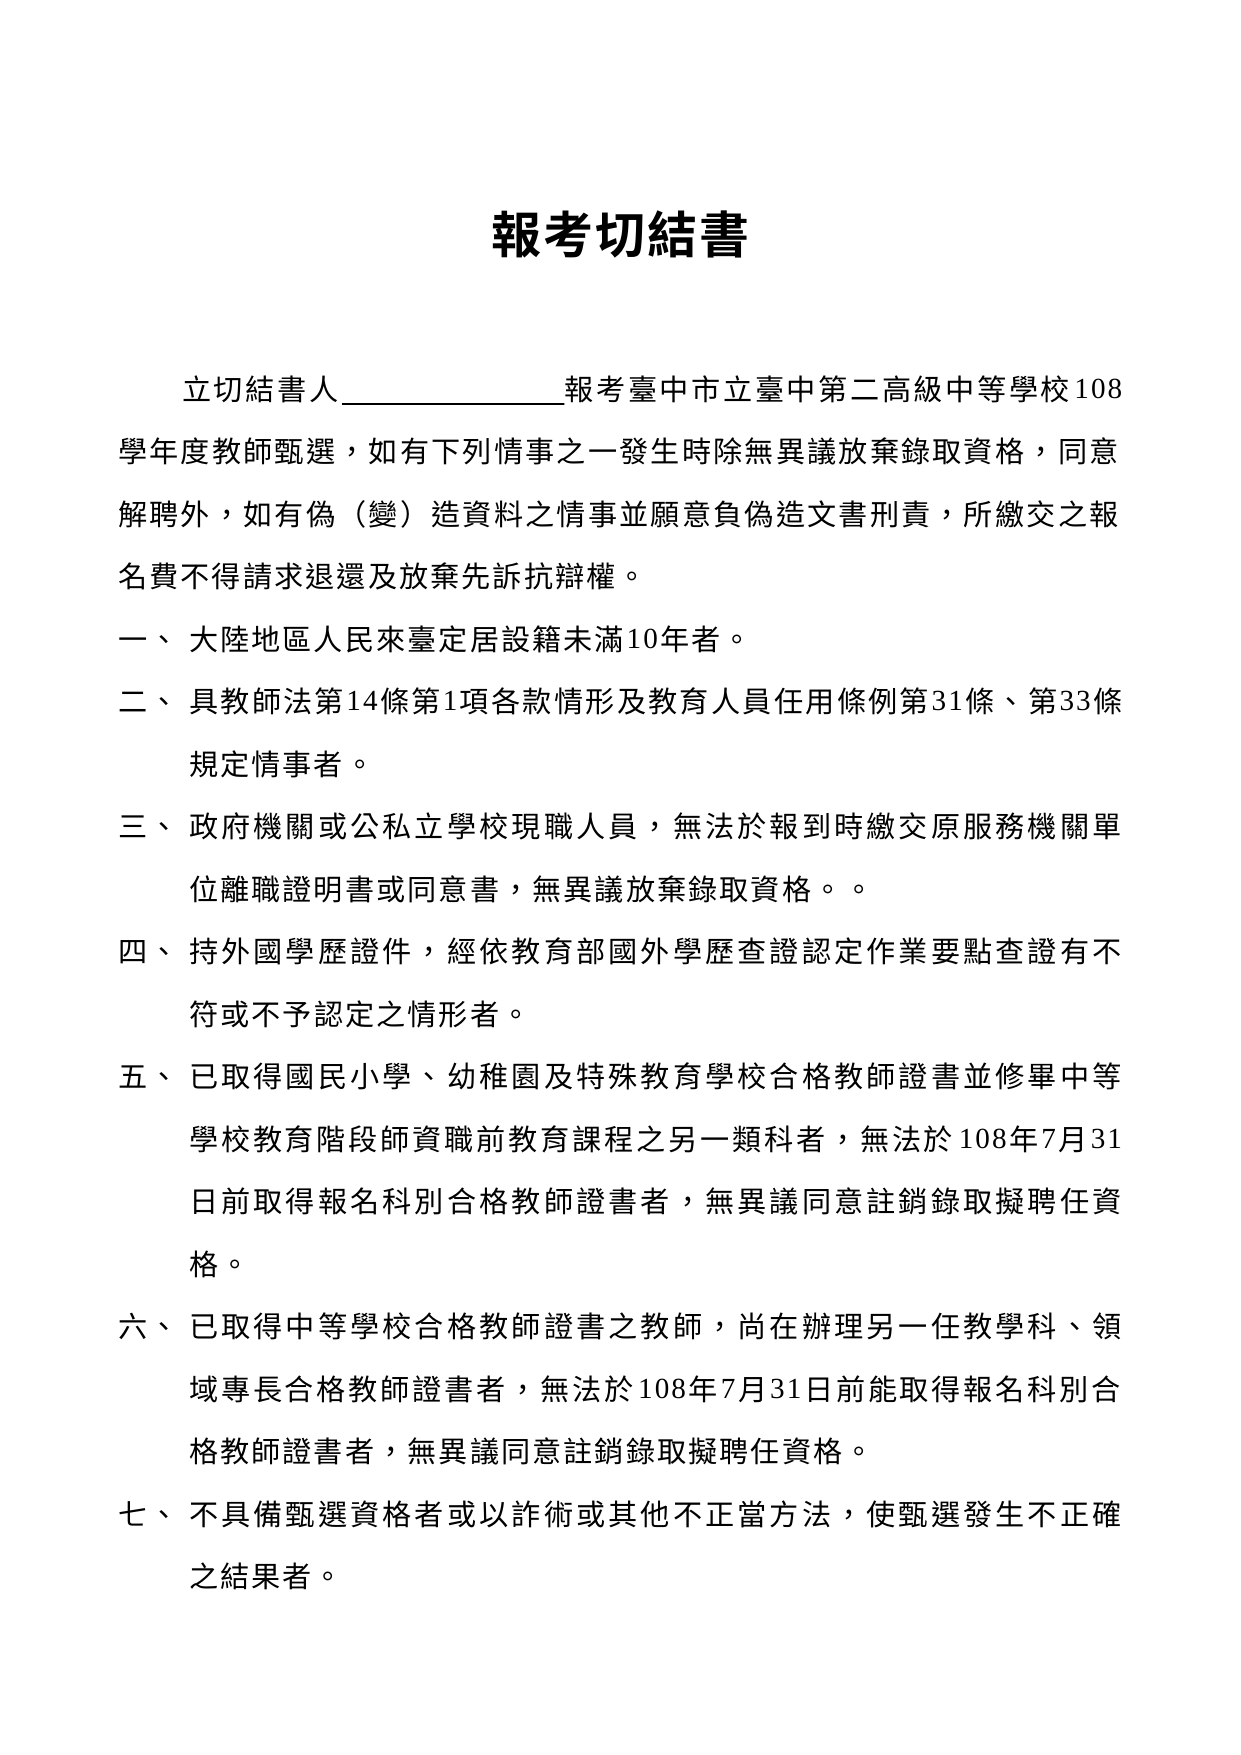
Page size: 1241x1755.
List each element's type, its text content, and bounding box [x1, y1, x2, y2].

text 二、 具教師法第14條第1項各款情形及教育人員任用條例第31條、第33條規定情事者。 [118, 658, 1122, 783]
text 三、 政府機關或公私立學校現職人員，無法於報到時繳交原服務機關單位離職證明書或同意書，無異議放棄錄取資格。。 [118, 783, 1122, 908]
text 七、 不具備甄選資格者或以詐術或其他不正當方法，使甄選發生不正確之結果者。 [118, 1471, 1122, 1596]
text 立切結書人 報考臺中市立臺中第二高級中等學校108學年度教師甄選，如有下列情事之一發生時除無異議放棄錄取資格，同意解聘外，如有偽（變）造資料之情事並願意負偽造文書刑責，所繳交之報名費不得請求退還及放棄先訴抗辯權。 [118, 346, 1122, 596]
text 五、 已取得國民小學、幼稚園及特殊教育學校合格教師證書並修畢中等學校教育階段師資職前教育課程之另一類科者，無法於108年7月31日前取得報名科別合格教師證書者，無異議同意註銷錄取擬聘任資格。 [118, 1033, 1122, 1283]
text 一、 大陸地區人民來臺定居設籍未滿10年者。 [118, 596, 1122, 658]
text 六、 已取得中等學校合格教師證書之教師，尚在辦理另一任教學科、領域專長合格教師證書者，無法於108年7月31日前能取得報名科別合格教師證書者，無異議同意註銷錄取擬聘任資格。 [118, 1283, 1122, 1471]
text 四、 持外國學歷證件，經依教育部國外學歷查證認定作業要點查證有不符或不予認定之情形者。 [118, 908, 1122, 1033]
text 報考切結書 [118, 158, 1122, 283]
